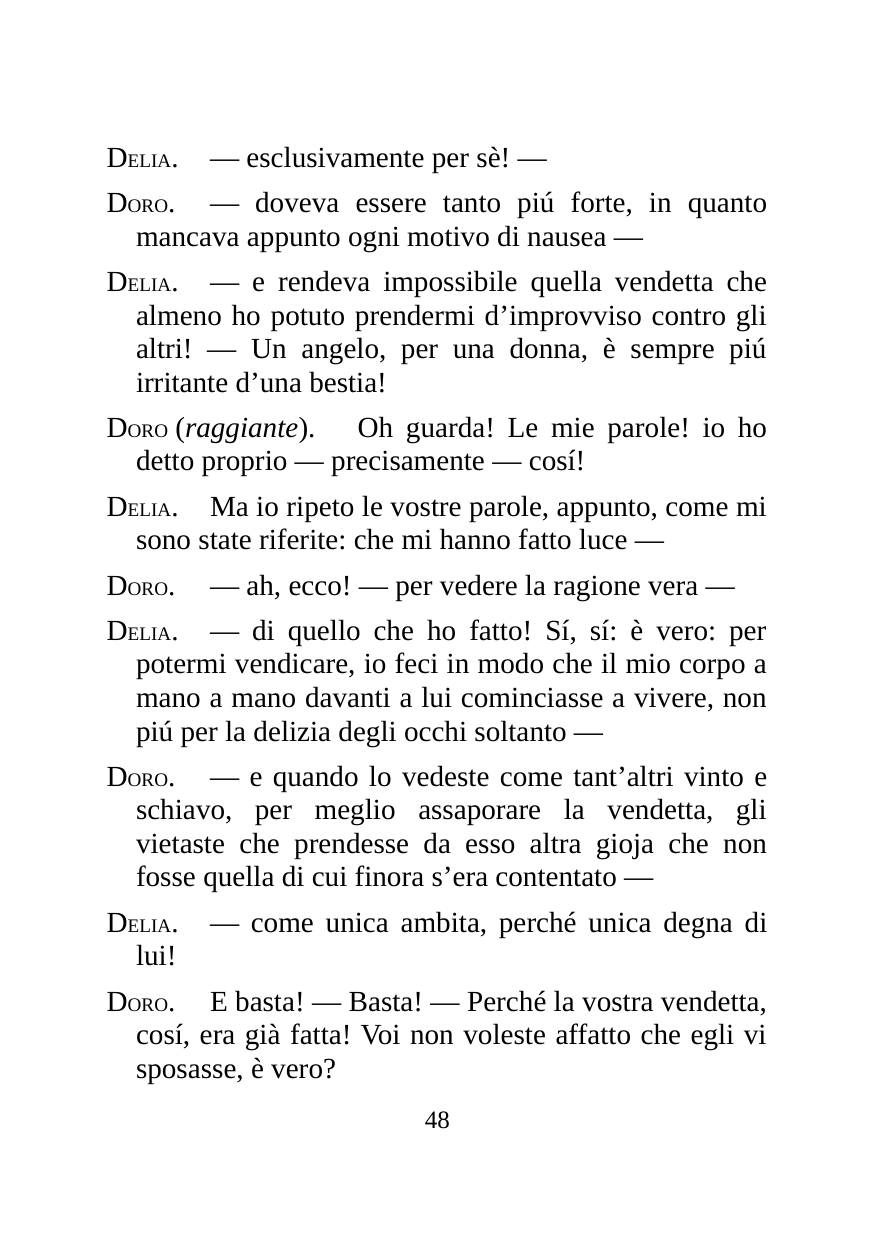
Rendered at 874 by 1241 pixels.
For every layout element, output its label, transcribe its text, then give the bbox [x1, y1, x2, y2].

text Doro. E basta! — Basta! — Perché la vostra vendetta, cosí, era già fatta! Voi non voleste affatto che egli vi sposasse, è vero? [106, 984, 768, 1084]
text Doro. — ah, ecco! — per vedere la ragione vera — [106, 568, 768, 601]
text Delia. Ma io ripeto le vostre parole, appunto, come mi sono state riferite: che mi hanno fatto luce — [106, 489, 768, 556]
text Delia. — di quello che ho fatto! Sí, sí: è vero: per potermi vendicare, io feci in modo che il mio corpo a mano a mano davanti a lui cominciasse a vivere, non piú per la delizia degli occhi soltanto — [106, 613, 768, 747]
text Doro. — e quando lo vedeste come tant’altri vinto e schiavo, per meglio assaporare la vendetta, gli vietaste che prendesse da esso altra gioja che non fosse quella di cui finora s’era contentato — [106, 759, 768, 893]
text Delia. — esclusivamente per sè! — [106, 140, 768, 173]
text Doro (raggiante). Oh guarda! Le mie parole! io ho detto proprio — precisamente — cosí! [106, 410, 768, 477]
text Delia. — come unica ambita, perché unica degna di lui! [106, 905, 768, 972]
text Doro. — doveva essere tanto piú forte, in quanto mancava appunto ogni motivo di nausea — [106, 185, 768, 252]
text Delia. — e rendeva impossibile quella vendetta che almeno ho potuto prendermi d’improvviso contro gli altri! — Un angelo, per una donna, è sempre piú irritante d’una bestia! [106, 264, 768, 398]
